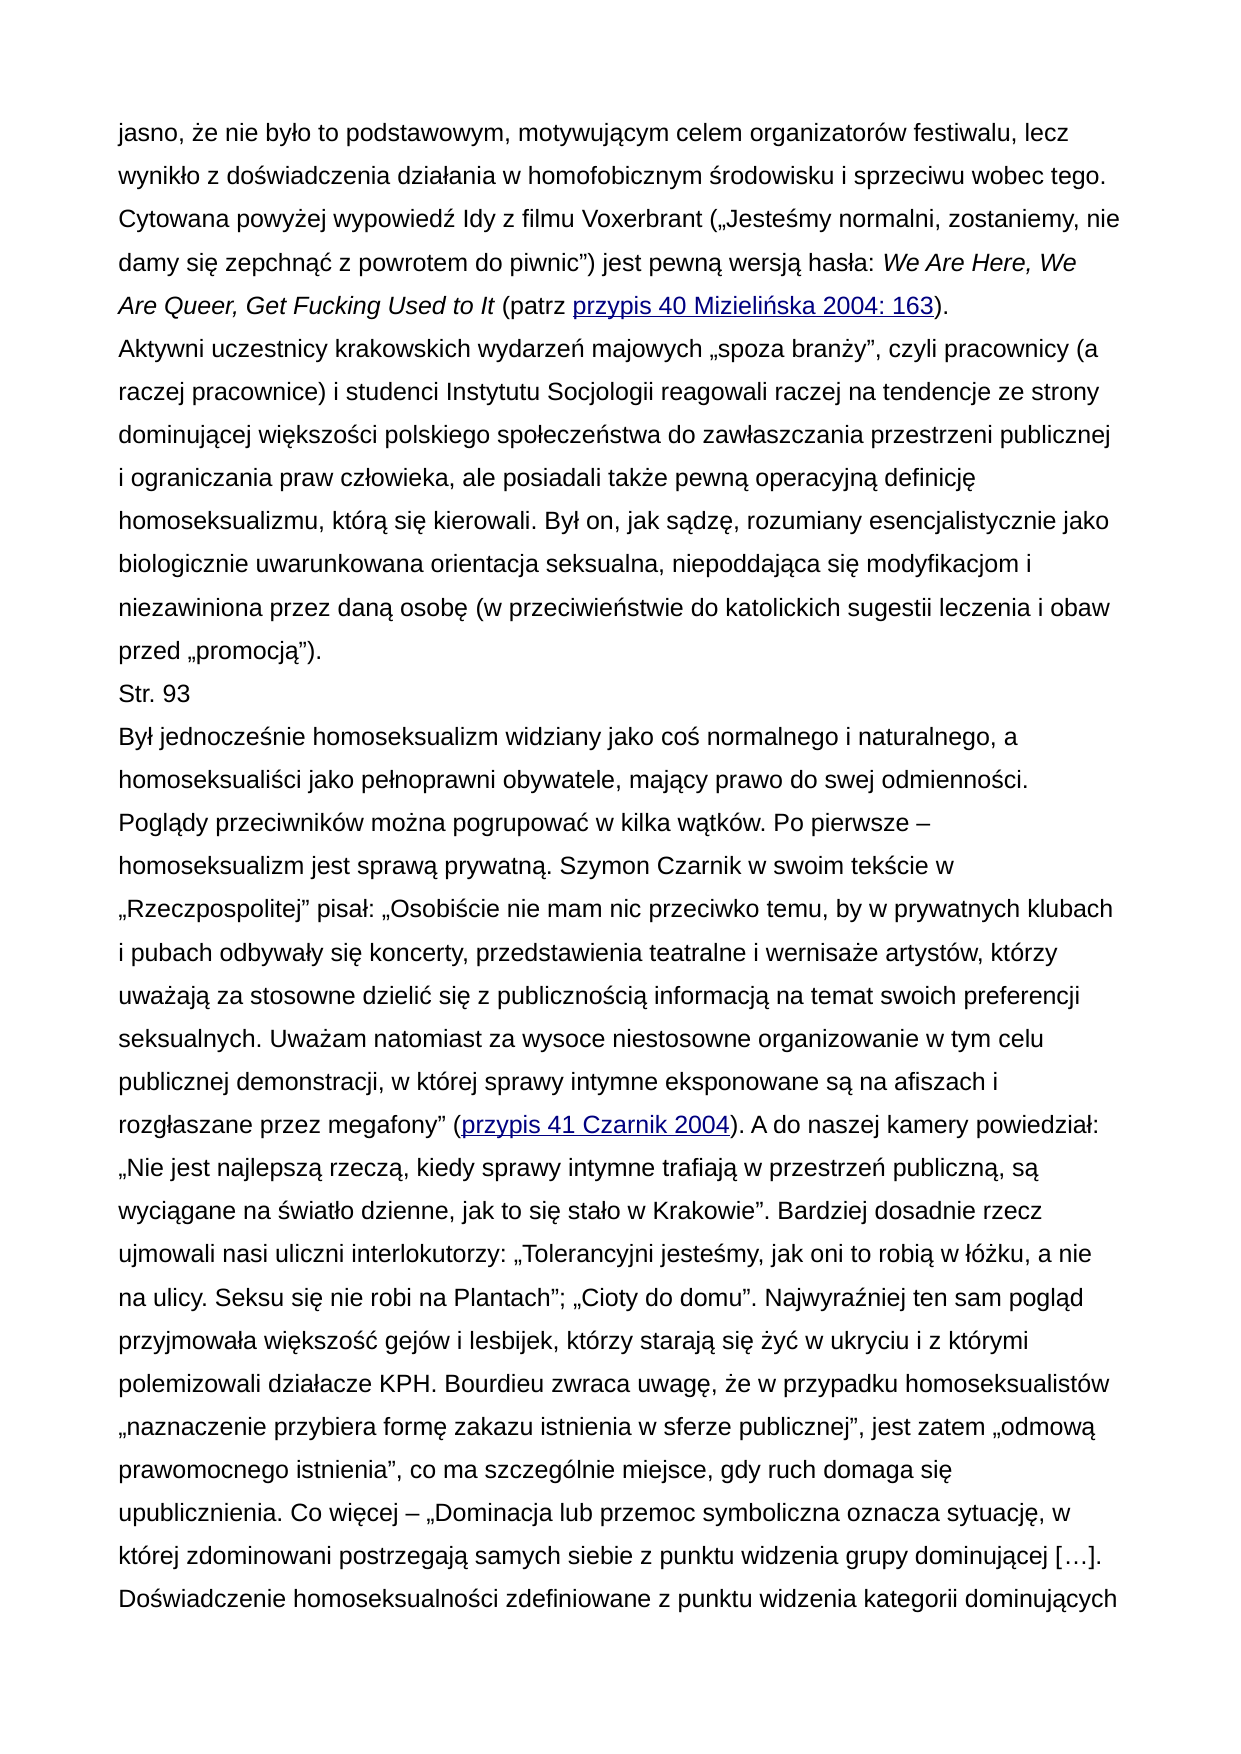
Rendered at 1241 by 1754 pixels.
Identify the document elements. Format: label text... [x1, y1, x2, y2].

text jasno, że nie było to podstawowym, motywującym celem organizatorów festiwalu, lecz wynikło z doświadczenia działania w homofobicznym środowisku i sprzeciwu wobec tego. Cytowana powyżej wypowiedź Idy z filmu Voxerbrant („Jesteśmy normalni, zostaniemy, nie damy się zepchnąć z powrotem do piwnic”) jest pewną wersją hasła: We Are Here, We Are Queer, Get Fucking Used to It (patrz przypis 40 Mizielińska 2004: 163). [118, 118, 1122, 319]
text Poglądy przeciwników można pogrupować w kilka wątków. Po pierwsze – homoseksualizm jest sprawą prywatną. Szymon Czarnik w swoim tekście w „Rzeczpospolitej” pisał: „Osobiście nie mam nic przeciwko temu, by w prywatnych klubach i pubach odbywały się koncerty, przedstawienia teatralne i wernisaże artystów, którzy uważają za stosowne dzielić się z publicznością informacją na temat swoich preferencji seksualnych. Uważam natomiast za wysoce niestosowne organizowanie w tym celu publicznej demonstracji, w której sprawy intymne eksponowane są na afiszach i rozgłaszane przez megafony” (przypis 41 Czarnik 2004). A do naszej kamery powiedział: „Nie jest najlepszą rzeczą, kiedy sprawy intymne trafiają w przestrzeń publiczną, są wyciągane na światło dzienne, jak to się stało w Krakowie”. Bardziej dosadnie rzecz ujmowali nasi uliczni interlokutorzy: „Tolerancyjni jesteśmy, jak oni to robią w łóżku, a nie na ulicy. Seksu się nie robi na Plantach”; „Cioty do domu”. Najwyraźniej ten sam pogląd przyjmowała większość gejów i lesbijek, którzy starają się żyć w ukryciu i z którymi polemizowali działacze KPH. Bourdieu zwraca uwagę, że w przypadku homoseksualistów „naznaczenie przybiera formę zakazu istnienia w sferze publicznej”, jest zatem „odmową prawomocnego istnienia”, co ma szczególnie miejsce, gdy ruch domaga się upublicznienia. Co więcej – „Dominacja lub przemoc symboliczna oznacza sytuację, w której zdominowani postrzegają samych siebie z punktu widzenia grupy dominującej […]. Doświadczenie homoseksualności zdefiniowane z punktu widzenia kategorii dominujących [118, 808, 1122, 1613]
text Str. 93 [118, 679, 1122, 707]
text Aktywni uczestnicy krakowskich wydarzeń majowych „spoza branży”, czyli pracownicy (a raczej pracownice) i studenci Instytutu Socjologii reagowali raczej na tendencje ze strony dominującej większości polskiego społeczeństwa do zawłaszczania przestrzeni publicznej i ograniczania praw człowieka, ale posiadali także pewną operacyjną definicję homoseksualizmu, którą się kierowali. Był on, jak sądzę, rozumiany esencjalistycznie jako biologicznie uwarunkowana orientacja seksualna, niepoddająca się modyfikacjom i niezawiniona przez daną osobę (w przeciwieństwie do katolickich sugestii leczenia i obaw przed „promocją”). [118, 334, 1122, 664]
text Był jednocześnie homoseksualizm widziany jako coś normalnego i naturalnego, a homoseksualiści jako pełnoprawni obywatele, mający prawo do swej odmienności. [118, 722, 1122, 794]
